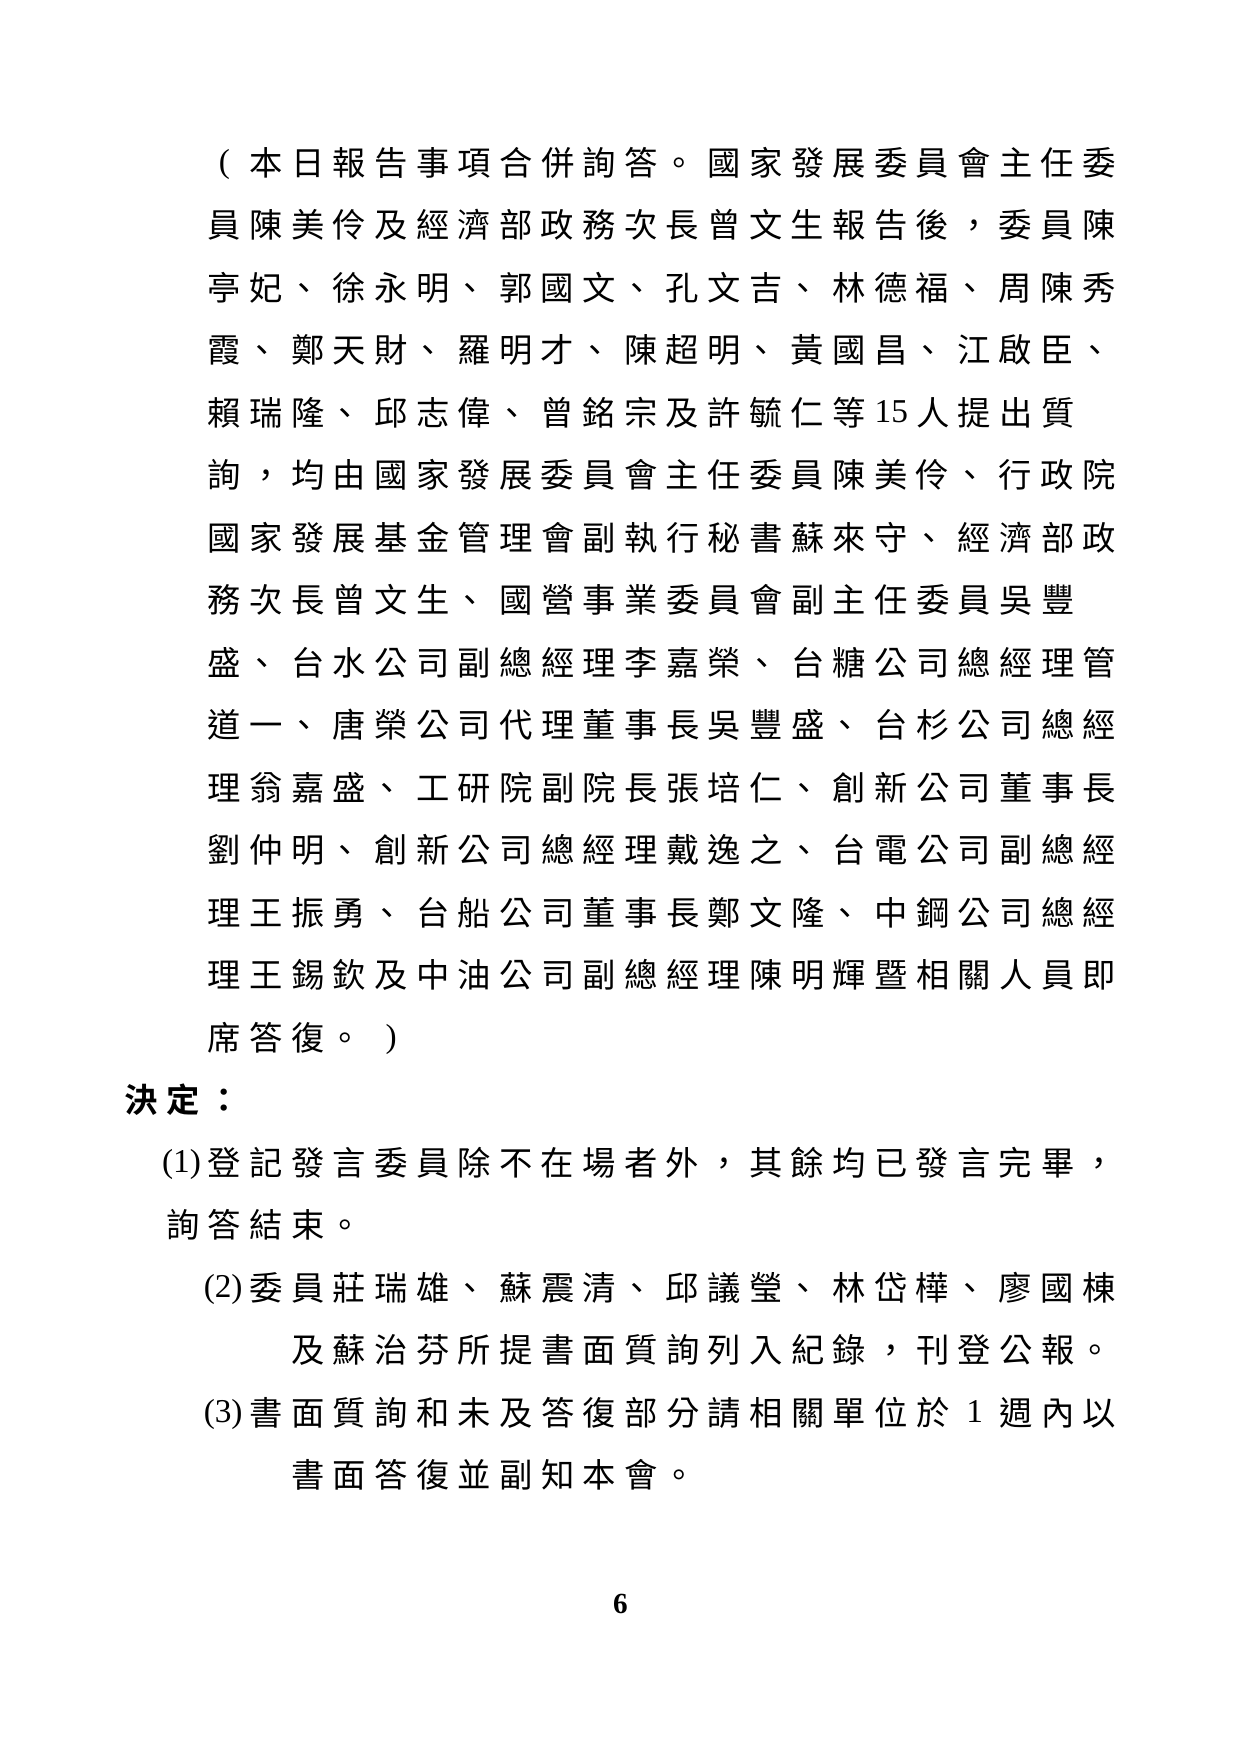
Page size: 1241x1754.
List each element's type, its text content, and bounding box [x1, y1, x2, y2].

list 委員莊瑞雄、蘇震清、邱議瑩、林岱樺、廖國棟及蘇治芬所提書面質詢列入紀錄，刊登公報。 [158, 1244, 1120, 1369]
text 決定： [120, 1056, 1120, 1119]
list 書面質詢和未及答復部分請相關單位於1週內以書面答復並副知本會。 [158, 1369, 1120, 1494]
list 登記發言委員除不在場者外，其餘均已發言完畢，詢答結束。 [120, 1119, 1120, 1244]
text (本日報告事項合併詢答。國家發展委員會主任委員陳美伶及經濟部政務次長曾文生報告後，委員陳亭妃、徐永明、郭國文、孔文吉、林德福、周陳秀霞、鄭天財、羅明才、陳超明、黃國昌、江啟臣、賴瑞隆、邱志偉、曾銘宗及許毓仁等15人提出質詢，均由國家發展委員會主任委員陳美伶、行政院國家發展基金管理會副執行秘書蘇來守、經濟部政務次長曾文生、國營事業委員會副主任委員吳豐盛、台水公司副總經理李嘉榮、台糖公司總經理管道一、唐榮公司代理董事長吳豐盛、台杉公司總經理翁嘉盛、工研院副院長張培仁、創新公司董事長劉仲明、創新公司總經理戴逸之、台電公司副總經理王振勇、台船公司董事長鄭文隆、中鋼公司總經理王錫欽及中油公司副總經理陳明輝暨相關人員即席答復。) [189, 119, 1120, 1056]
